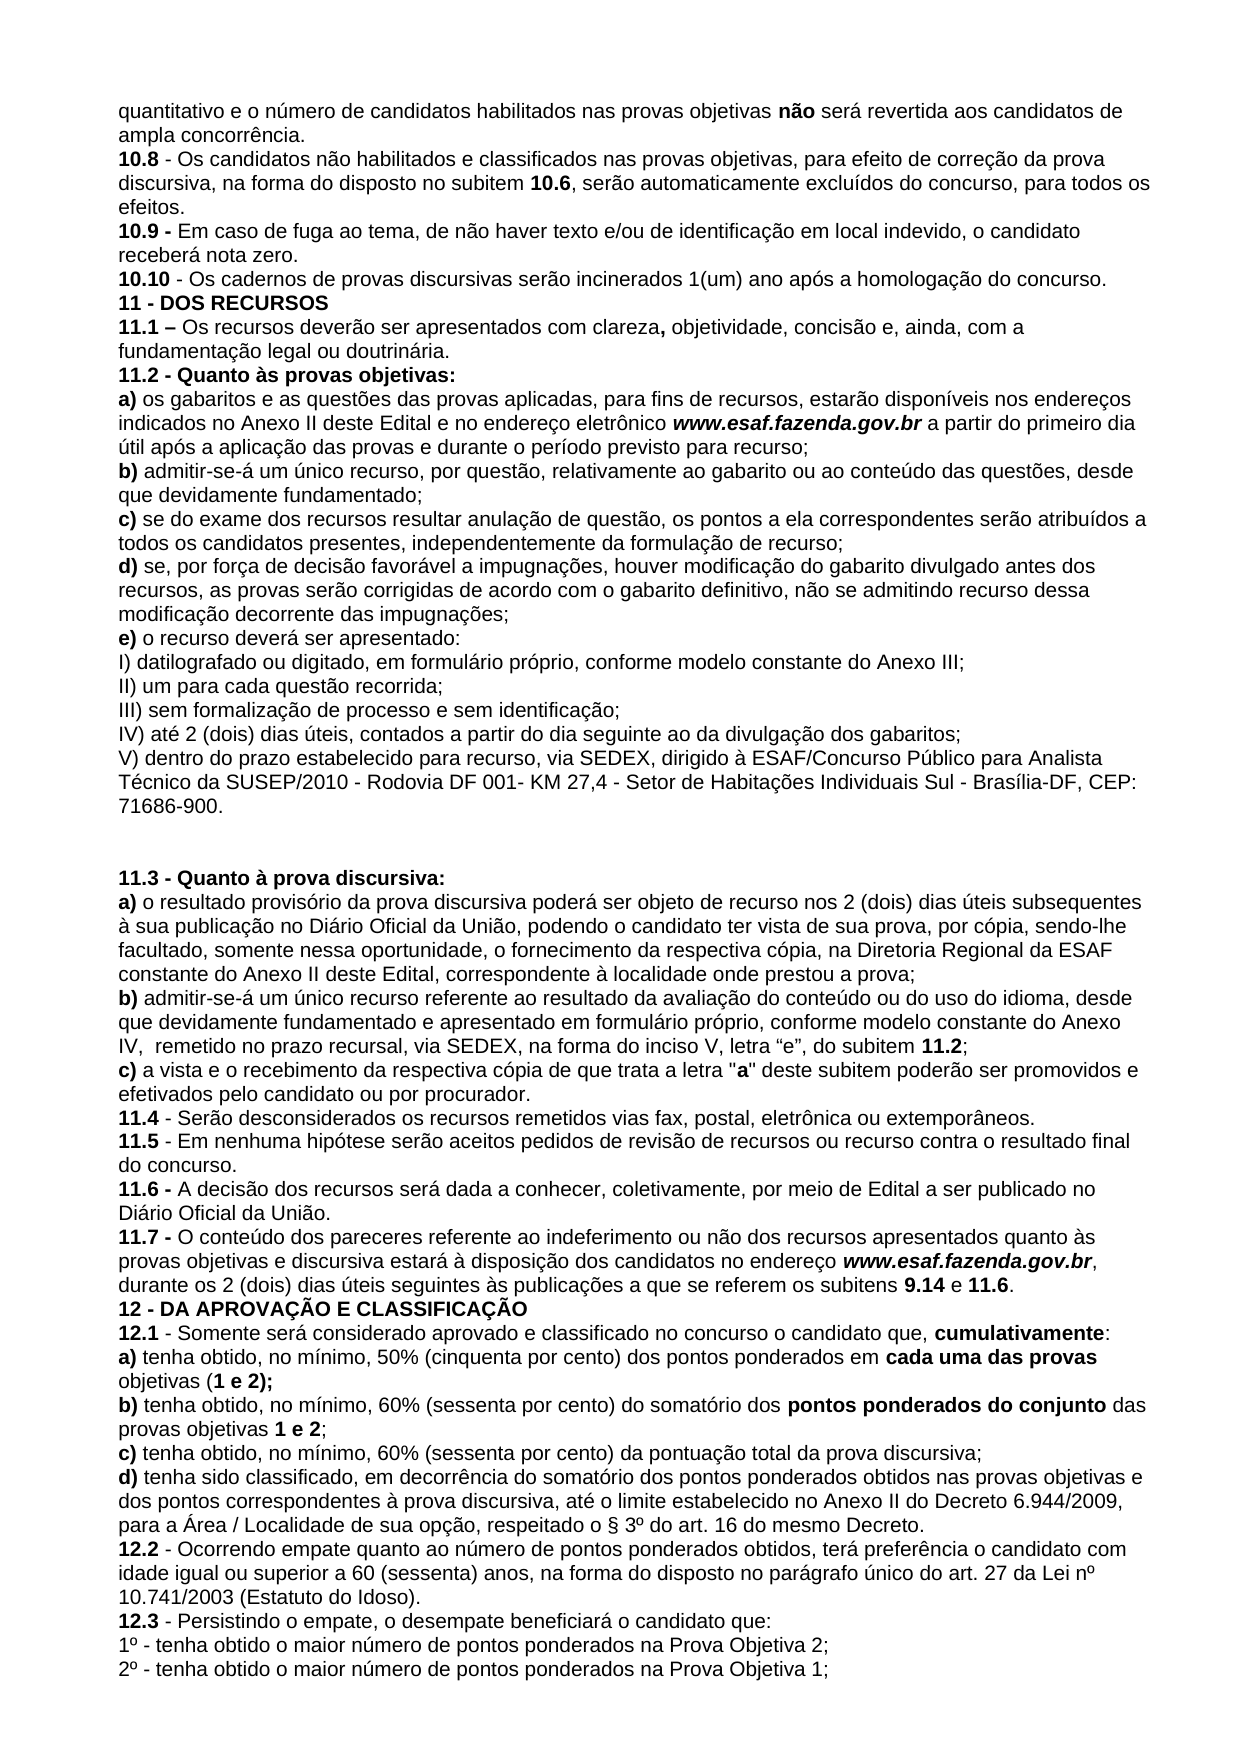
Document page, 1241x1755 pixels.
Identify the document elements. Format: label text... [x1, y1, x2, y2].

text a) os gabaritos e as questões das provas aplicadas, para fins de recursos, estarão disponíveis nos endereços indicados no Anexo II deste Edital e no endereço eletrônico www.esaf.fazenda.gov.br a partir do primeiro dia útil após a aplicação das provas e durante o período previsto para recurso; [118, 387, 1152, 458]
text a) o resultado provisório da prova discursiva poderá ser objeto de recurso nos 2 (dois) dias úteis subsequentes à sua publicação no Diário Oficial da União, podendo o candidato ter vista de sua prova, por cópia, sendo-lhe facultado, somente nessa oportunidade, o fornecimento da respectiva cópia, na Diretoria Regional da ESAF constante do Anexo II deste Edital, correspondente à localidade onde prestou a prova; [118, 890, 1152, 986]
text III) sem formalização de processo e sem identificação; [118, 698, 1152, 722]
text 10.10 - Os cadernos de provas discursivas serão incinerados 1(um) ano após a homologação do concurso. [118, 267, 1152, 291]
text c) tenha obtido, no mínimo, 60% (sessenta por cento) da pontuação total da prova discursiva; [118, 1441, 1152, 1465]
text 1º - tenha obtido o maior número de pontos ponderados na Prova Objetiva 2; [118, 1632, 1152, 1656]
text e) o recurso deverá ser apresentado: [118, 626, 1152, 650]
text 12.3 - Persistindo o empate, o desempate beneficiará o candidato que: [118, 1608, 1152, 1632]
text II) um para cada questão recorrida; [118, 674, 1152, 698]
text 11 - DOS RECURSOS [118, 291, 1152, 315]
text 11.4 - Serão desconsiderados os recursos remetidos vias fax, postal, eletrônica ou extemporâneos. [118, 1105, 1152, 1129]
text b) tenha obtido, no mínimo, 60% (sessenta por cento) do somatório dos pontos ponderados do con­junto das provas objetivas 1 e 2; [118, 1393, 1152, 1441]
text 10.9 - Em caso de fuga ao tema, de não haver texto e/ou de identificação em local indevido, o candidato receberá nota zero. [118, 219, 1152, 267]
text 11.3 - Quanto à prova discursiva: [118, 866, 1152, 890]
text 12.1 - Somente será considerado aprovado e classificado no concurso o candidato que, cumulativamente: [118, 1321, 1152, 1345]
text quantitativo e o número de candidatos habilitados nas provas objetivas não será revertida aos candidatos de ampla concorrência. [118, 99, 1152, 147]
text 11.5 - Em nenhuma hipótese serão aceitos pedidos de revisão de recursos ou recurso contra o resultado final do concurso. [118, 1129, 1152, 1177]
text V) dentro do prazo estabelecido para recurso, via SEDEX, dirigido à ESAF/Concurso Público para Analista Técnico da SUSEP/2010 - Rodovia DF 001- KM 27,4 - Setor de Habitações Individuais Sul - Brasília-DF, CEP: 71686-900. [118, 746, 1152, 818]
text 2º - tenha obtido o maior número de pontos ponderados na Prova Objetiva 1; [118, 1656, 1152, 1680]
text IV) até 2 (dois) dias úteis, contados a partir do dia seguinte ao da divulgação dos gabaritos; [118, 722, 1152, 746]
text d) tenha sido classificado, em decorrência do somatório dos pontos ponderados obtidos nas provas objetivas e dos pontos correspondentes à prova discursiva, até o limite estabelecido no Anexo II do Decreto 6.944/2009, para a Área / Localidade de sua opção, respeitado o § 3º do art. 16 do mesmo Decreto. [118, 1465, 1152, 1537]
text a) tenha obtido, no mínimo, 50% (cinquenta por cento) dos pontos ponderados em cada uma das provas objetivas (1 e 2); [118, 1345, 1152, 1393]
text d) se, por força de decisão favorável a impugnações, houver modificação do gabarito divulgado antes dos recursos, as provas serão corrigidas de acordo com o gabarito definitivo, não se admitindo recurso dessa modificação decorrente das impugnações; [118, 554, 1152, 626]
text 11.1 – Os recursos deverão ser apresentados com clareza, objetividade, concisão e, ainda, com a fundamentação legal ou doutrinária. [118, 315, 1152, 363]
text b) admitir-se-á um único recurso referente ao resultado da avaliação do conteúdo ou do uso do idioma, desde que devidamente fundamentado e apresentado em formulário próprio, conforme modelo constante do Anexo IV, remetido no prazo recursal, via SEDEX, na forma do inciso V, letra “e”, do subitem 11.2; [118, 986, 1152, 1057]
text b) admitir-se-á um único recurso, por questão, relativamente ao gabarito ou ao conteúdo das questões, desde que devidamente fundamentado; [118, 458, 1152, 506]
text c) se do exame dos recursos resultar anulação de questão, os pontos a ela correspondentes serão atribuídos a todos os candidatos presentes, independentemente da formulação de recurso; [118, 506, 1152, 554]
text 12.2 - Ocorrendo empate quanto ao número de pontos ponderados obtidos, terá preferência o candidato com idade igual ou superior a 60 (sessenta) anos, na forma do disposto no parágrafo único do art. 27 da Lei nº 10.741/2003 (Estatuto do Idoso). [118, 1537, 1152, 1608]
text c) a vista e o recebimento da respectiva cópia de que trata a letra "a" deste subitem poderão ser promovidos e efetivados pelo candidato ou por procurador. [118, 1057, 1152, 1105]
text 10.8 - Os candidatos não habilitados e classificados nas provas objetivas, para efeito de correção da prova discursiva, na forma do disposto no subitem 10.6, serão automaticamente excluídos do concurso, para todos os efeitos. [118, 147, 1152, 219]
text 11.2 - Quanto às provas objetivas: [118, 363, 1152, 387]
text I) datilografado ou digitado, em formulário próprio, conforme modelo constante do Anexo III; [118, 650, 1152, 674]
text 11.7 - O conteúdo dos pareceres referente ao indeferimento ou não dos recursos apresentados quanto às provas objetivas e discursiva estará à disposição dos candidatos no endereço www.esaf.fazenda.gov.br, durante os 2 (dois) dias úteis seguintes às publicações a que se referem os subitens 9.14 e 11.6. [118, 1225, 1152, 1297]
text 11.6 - A decisão dos recursos será dada a conhecer, coletivamente, por meio de Edital a ser publicado no Diário Oficial da União. [118, 1177, 1152, 1225]
text 12 - DA APROVAÇÃO E CLASSIFICAÇÃO [118, 1297, 1152, 1321]
